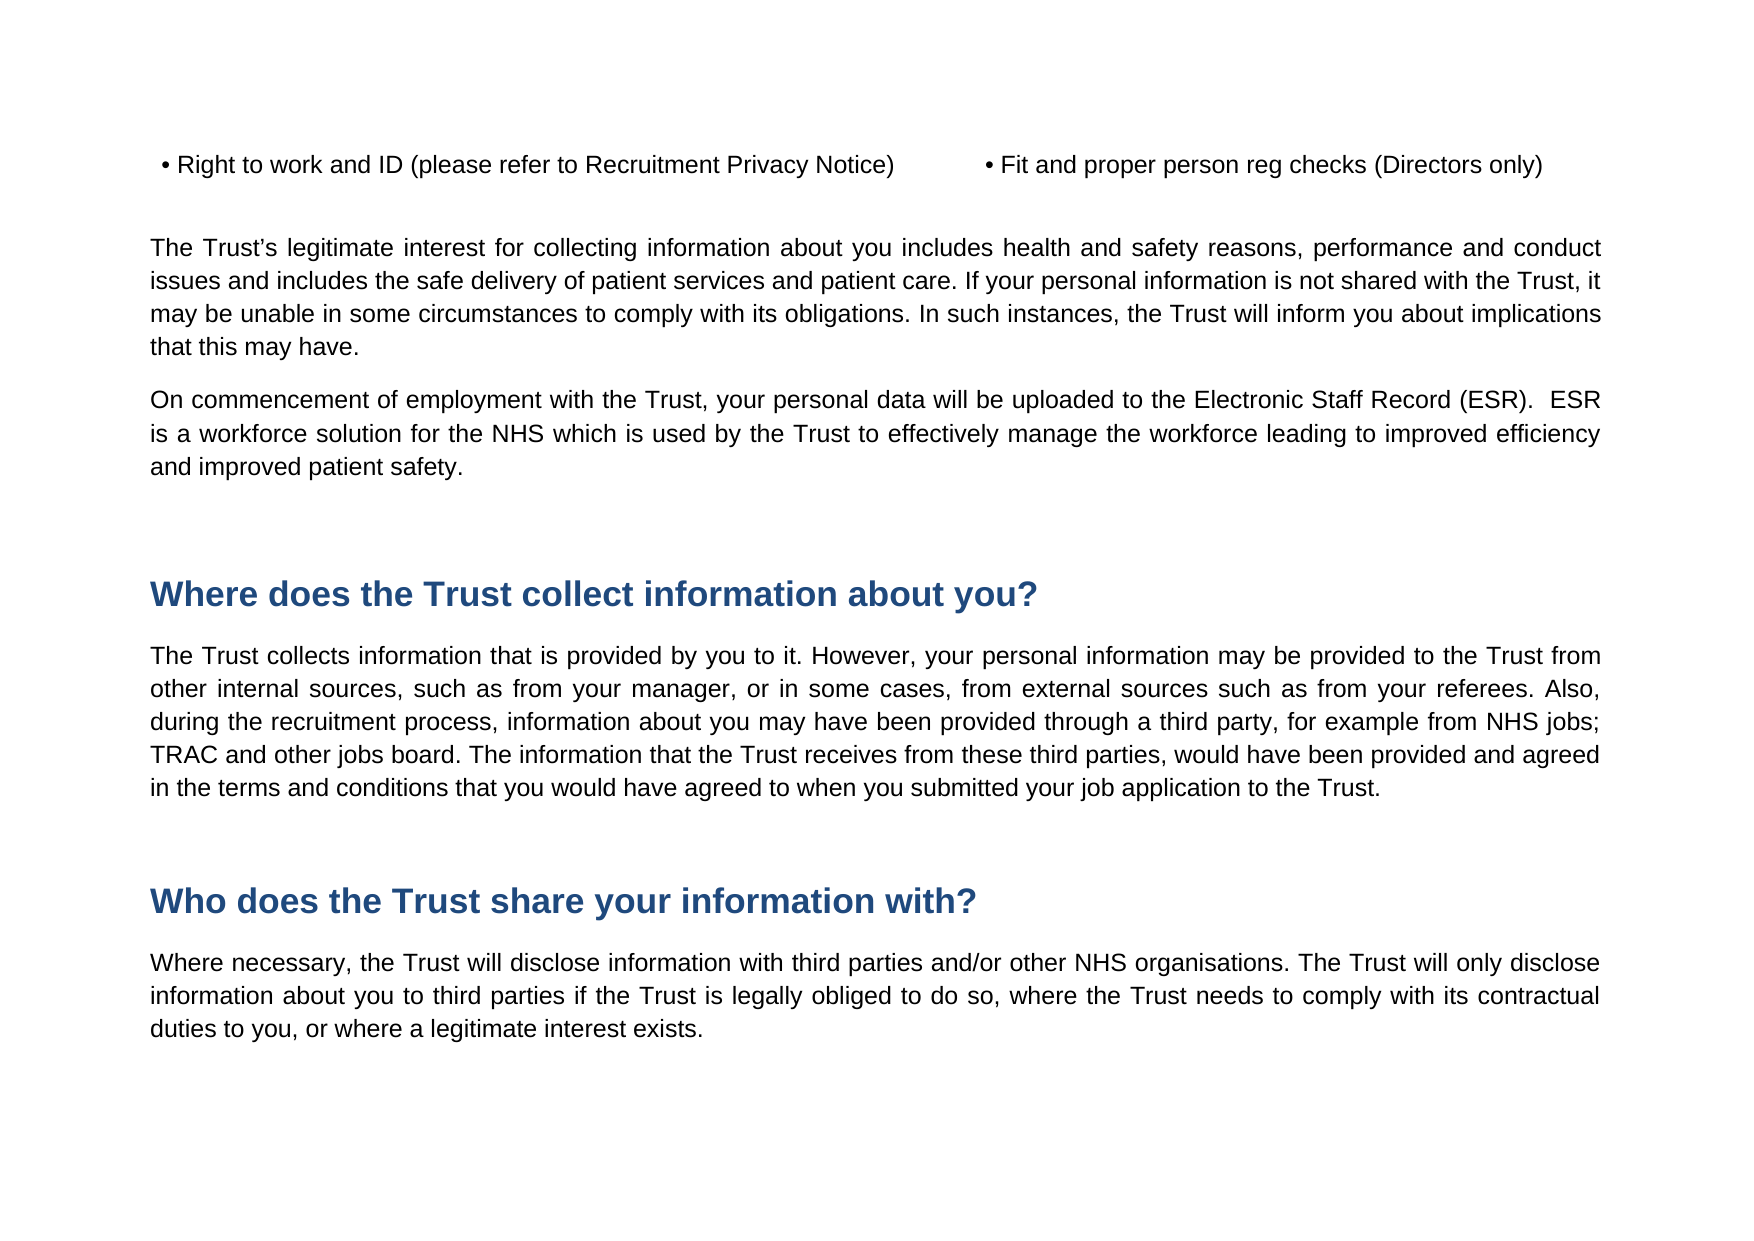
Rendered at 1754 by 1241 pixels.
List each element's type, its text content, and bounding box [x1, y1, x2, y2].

text Who does the Trust share your information with? [150, 880, 1604, 921]
table_cell • Fit and proper person reg checks (Directors only) [974, 150, 1626, 179]
table_cell • Right to work and ID (please refer to Recruitment Privacy Notice) [150, 150, 973, 179]
text The Trust collects information that is provided by you to it. However, your personal information may be provided to the Trust from other internal sources, such as from your manager, or in some cases, from external sources such as from your referees. Also, during the recruitment process, information about you may have been provided through a third party, for example from NHS jobs; TRAC and other jobs board. The information that the Trust receives from these third parties, would have been provided and agreed in the terms and conditions that you would have agreed to when you submitted your job application to the Trust. [150, 641, 1604, 801]
text Where does the Trust collect information about you? [150, 573, 1604, 614]
text On commencement of employment with the Trust, your personal data will be uploaded to the Electronic Staff Record (ESR). ESR is a workforce solution for the NHS which is used by the Trust to effectively manage the workforce leading to improved efficiency and improved patient safety. [150, 386, 1604, 480]
text The Trust’s legitimate interest for collecting information about you includes health and safety reasons, performance and conduct issues and includes the safe delivery of patient services and patient care. If your personal information is not shared with the Trust, it may be unable in some circumstances to comply with its obligations. In such instances, the Trust will inform you about implications that this may have. [150, 233, 1604, 360]
text Where necessary, the Trust will disclose information with third parties and/or other NHS organisations. The Trust will only disclose information about you to third parties if the Trust is legally obliged to do so, where the Trust needs to comply with its contractual duties to you, or where a legitimate interest exists. [150, 948, 1604, 1043]
